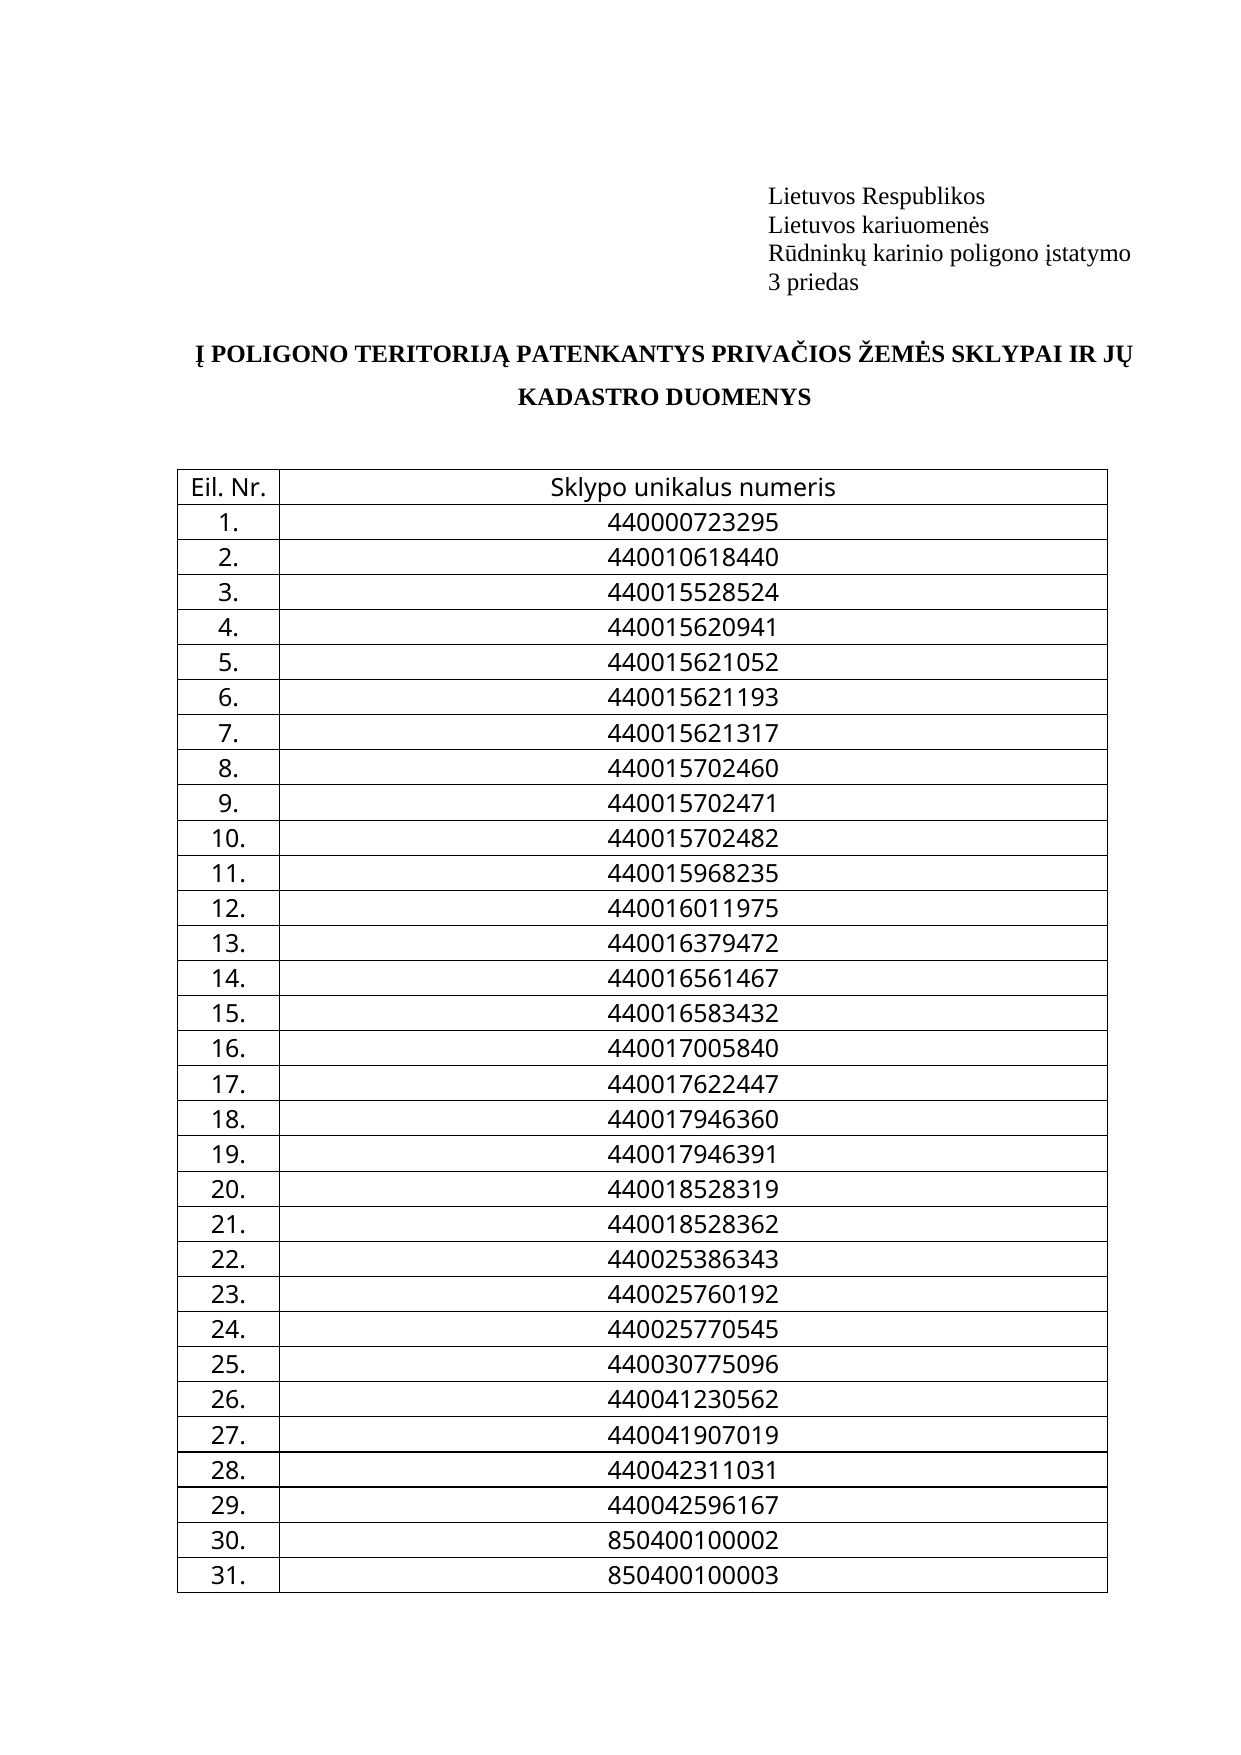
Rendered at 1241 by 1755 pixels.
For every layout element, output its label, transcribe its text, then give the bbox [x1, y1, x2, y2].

text 3 priedas [768, 267, 1152, 296]
table_header Sklypo unikalus numeris [280, 470, 1107, 503]
table_cell 21. [178, 1207, 279, 1241]
table_cell 15. [178, 996, 279, 1030]
table_cell 440017946391 [280, 1136, 1107, 1171]
table_cell 440015621052 [280, 645, 1107, 679]
table_cell 17. [178, 1066, 279, 1100]
table_cell 440015528524 [280, 575, 1107, 609]
table_cell 440015621193 [280, 680, 1107, 714]
table_cell 440025386343 [280, 1242, 1107, 1276]
table_cell 10. [178, 821, 279, 854]
table_cell 14. [178, 961, 279, 995]
table_cell 440030775096 [280, 1347, 1107, 1381]
table_cell 1. [178, 505, 279, 539]
table_header Eil. Nr. [178, 470, 279, 503]
table_cell 2. [178, 540, 279, 574]
table_cell 9. [178, 785, 279, 819]
table_cell 440017946360 [280, 1101, 1107, 1135]
table_cell 850400100003 [280, 1558, 1107, 1592]
table_cell 16. [178, 1031, 279, 1065]
table_cell 440010618440 [280, 540, 1107, 574]
table_cell 440000723295 [280, 505, 1107, 539]
table_cell 5. [178, 645, 279, 679]
table_cell 440016561467 [280, 961, 1107, 995]
table_cell 440015702460 [280, 750, 1107, 784]
table_cell 31. [178, 1558, 279, 1592]
table_cell 8. [178, 750, 279, 784]
table_cell 440015620941 [280, 610, 1107, 644]
table_cell 19. [178, 1136, 279, 1171]
table_cell 440017005840 [280, 1031, 1107, 1065]
table_cell 440015702482 [280, 821, 1107, 854]
table_cell 18. [178, 1101, 279, 1135]
table_cell 440042596167 [280, 1488, 1107, 1522]
table_cell 13. [178, 926, 279, 960]
table_cell 440025770545 [280, 1312, 1107, 1346]
table_cell 440018528362 [280, 1207, 1107, 1241]
table_cell 29. [178, 1488, 279, 1522]
table_cell 7. [178, 715, 279, 749]
text Lietuvos kariuomenės [768, 210, 1152, 238]
text Rūdninkų karinio poligono įstatymo [768, 238, 1152, 267]
table_cell 440015968235 [280, 856, 1107, 890]
table_cell 25. [178, 1347, 279, 1381]
table_cell 24. [178, 1312, 279, 1346]
table_cell 23. [178, 1277, 279, 1311]
text Lietuvos Respublikos [768, 181, 1152, 210]
table_cell 440041230562 [280, 1382, 1107, 1416]
table_cell 3. [178, 575, 279, 609]
table_cell 440042311031 [280, 1453, 1107, 1486]
table_cell 440015621317 [280, 715, 1107, 749]
table_cell 440018528319 [280, 1172, 1107, 1206]
table_cell 440016583432 [280, 996, 1107, 1030]
table_cell 850400100002 [280, 1523, 1107, 1557]
table_cell 440016011975 [280, 891, 1107, 925]
table_cell 22. [178, 1242, 279, 1276]
table_cell 20. [178, 1172, 279, 1206]
table_cell 26. [178, 1382, 279, 1416]
table_cell 30. [178, 1523, 279, 1557]
table_cell 440025760192 [280, 1277, 1107, 1311]
table_cell 4. [178, 610, 279, 644]
table_cell 440041907019 [280, 1417, 1107, 1451]
table_cell 440016379472 [280, 926, 1107, 960]
table_cell 12. [178, 891, 279, 925]
table_cell 440015702471 [280, 785, 1107, 819]
text Į poligono teritoriją patenkantys privačios žemės sklypai ir jų kadastro duomenys [177, 339, 1152, 411]
table_cell 11. [178, 856, 279, 890]
table_cell 27. [178, 1417, 279, 1451]
table_cell 440017622447 [280, 1066, 1107, 1100]
table_cell 28. [178, 1453, 279, 1486]
table_cell 6. [178, 680, 279, 714]
